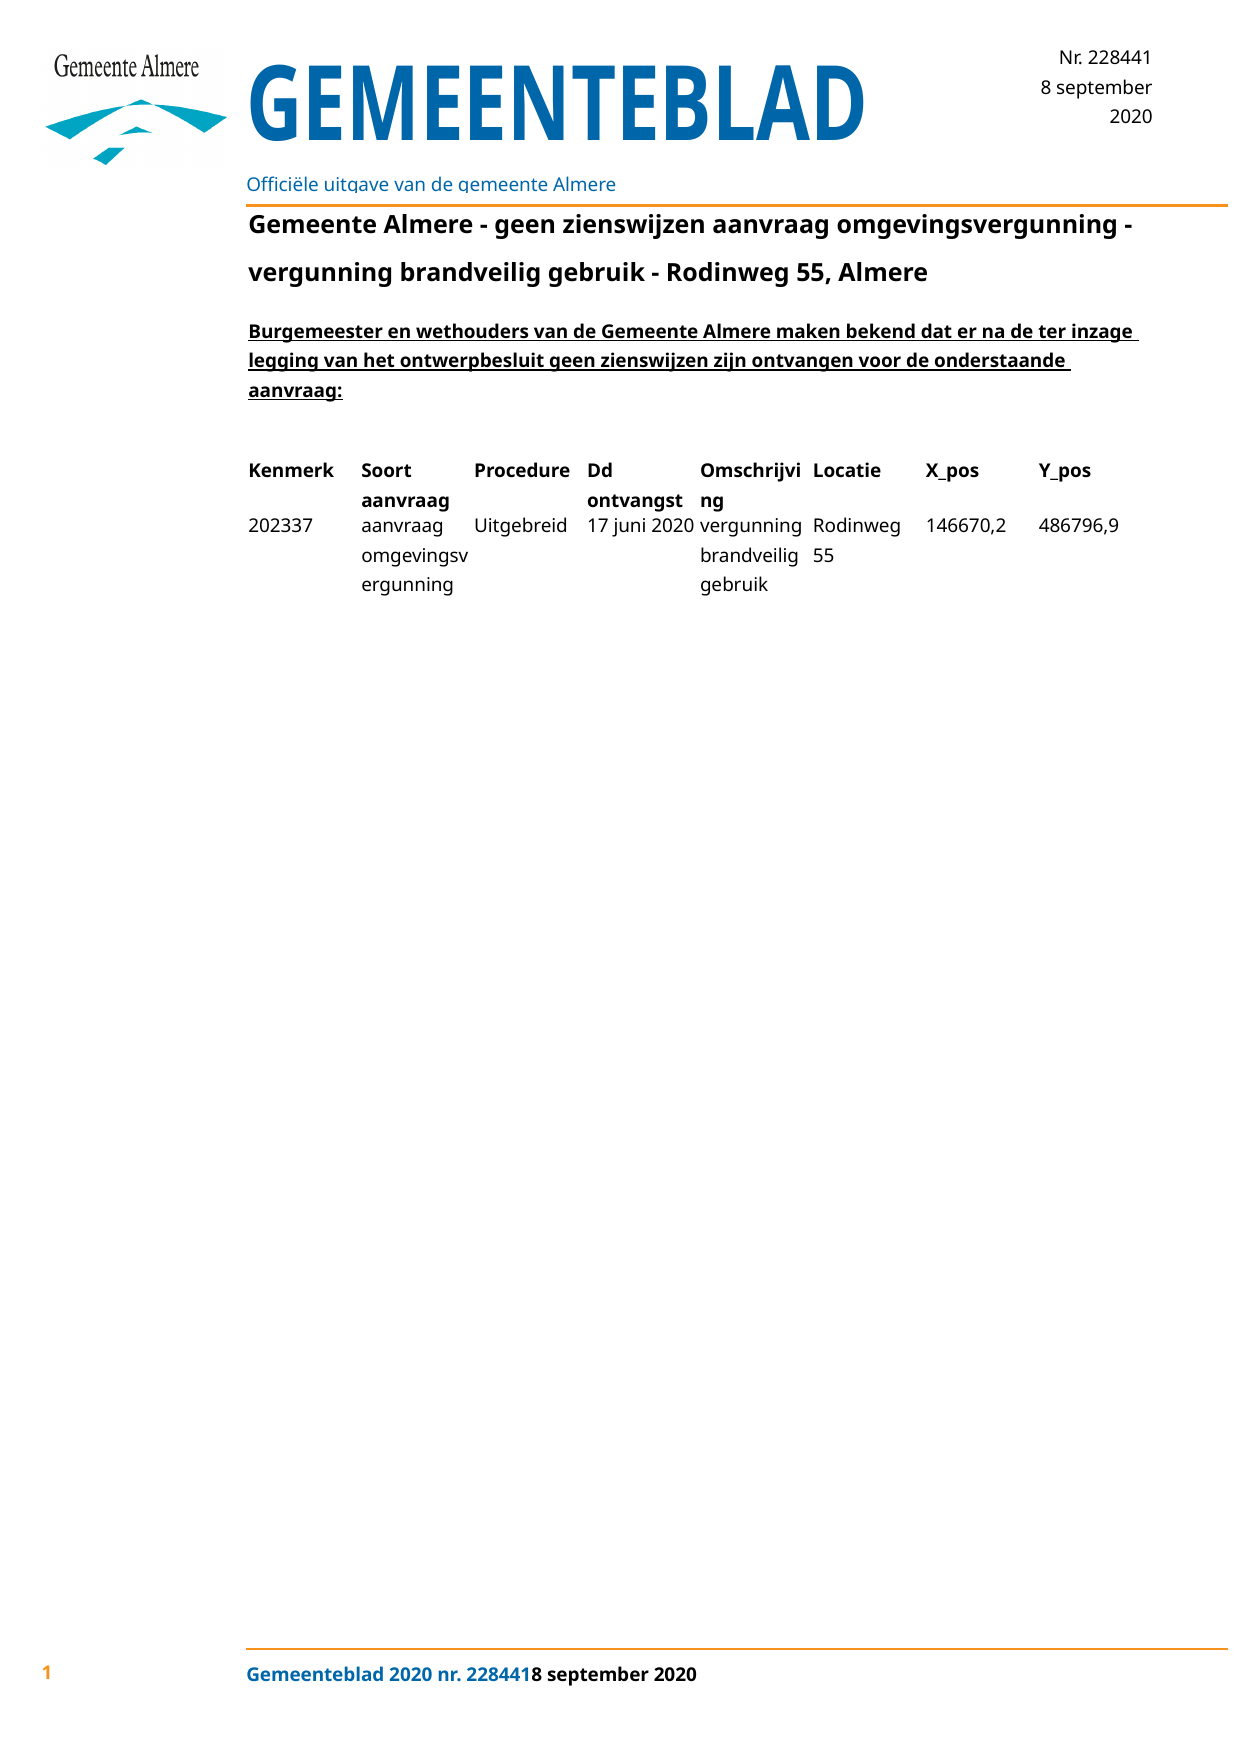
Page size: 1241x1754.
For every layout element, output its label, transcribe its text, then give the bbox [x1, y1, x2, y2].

table_header Locatie [813, 457, 926, 512]
table_header Procedure [474, 457, 587, 512]
table_header Dd ontvangst [587, 457, 700, 512]
picture [41, 47, 231, 172]
table_cell vergunning brandveilig gebruik [700, 513, 813, 597]
table_cell 17 juni 2020 [587, 513, 700, 597]
table_cell 486796,9 [1039, 513, 1152, 597]
text Burgemeester en wethouders van de Gemeente Almere maken bekend dat er na de ter inzage legging van het ontwerpbesluit geen zienswijzen zijn ontvangen voor de onderstaande aanvraag: [248, 318, 1152, 403]
table_cell 146670,2 [926, 513, 1038, 597]
table_header Kenmerk [248, 457, 361, 512]
table_cell Uitgebreid [474, 513, 587, 597]
table_cell aanvraag omgevingsvergunning [361, 513, 474, 597]
table_cell 202337 [248, 513, 361, 597]
table_header Y_pos [1039, 457, 1152, 512]
table_header Soort aanvraag [361, 457, 474, 512]
text Gemeente Almere - geen zienswijzen aanvraag omgevingsvergunning - vergunning brandveilig gebruik - Rodinweg 55, Almere [248, 207, 1152, 288]
table_header X_pos [926, 457, 1038, 512]
table_cell Rodinweg 55 [813, 513, 926, 597]
table_header Omschrijving [700, 457, 813, 512]
